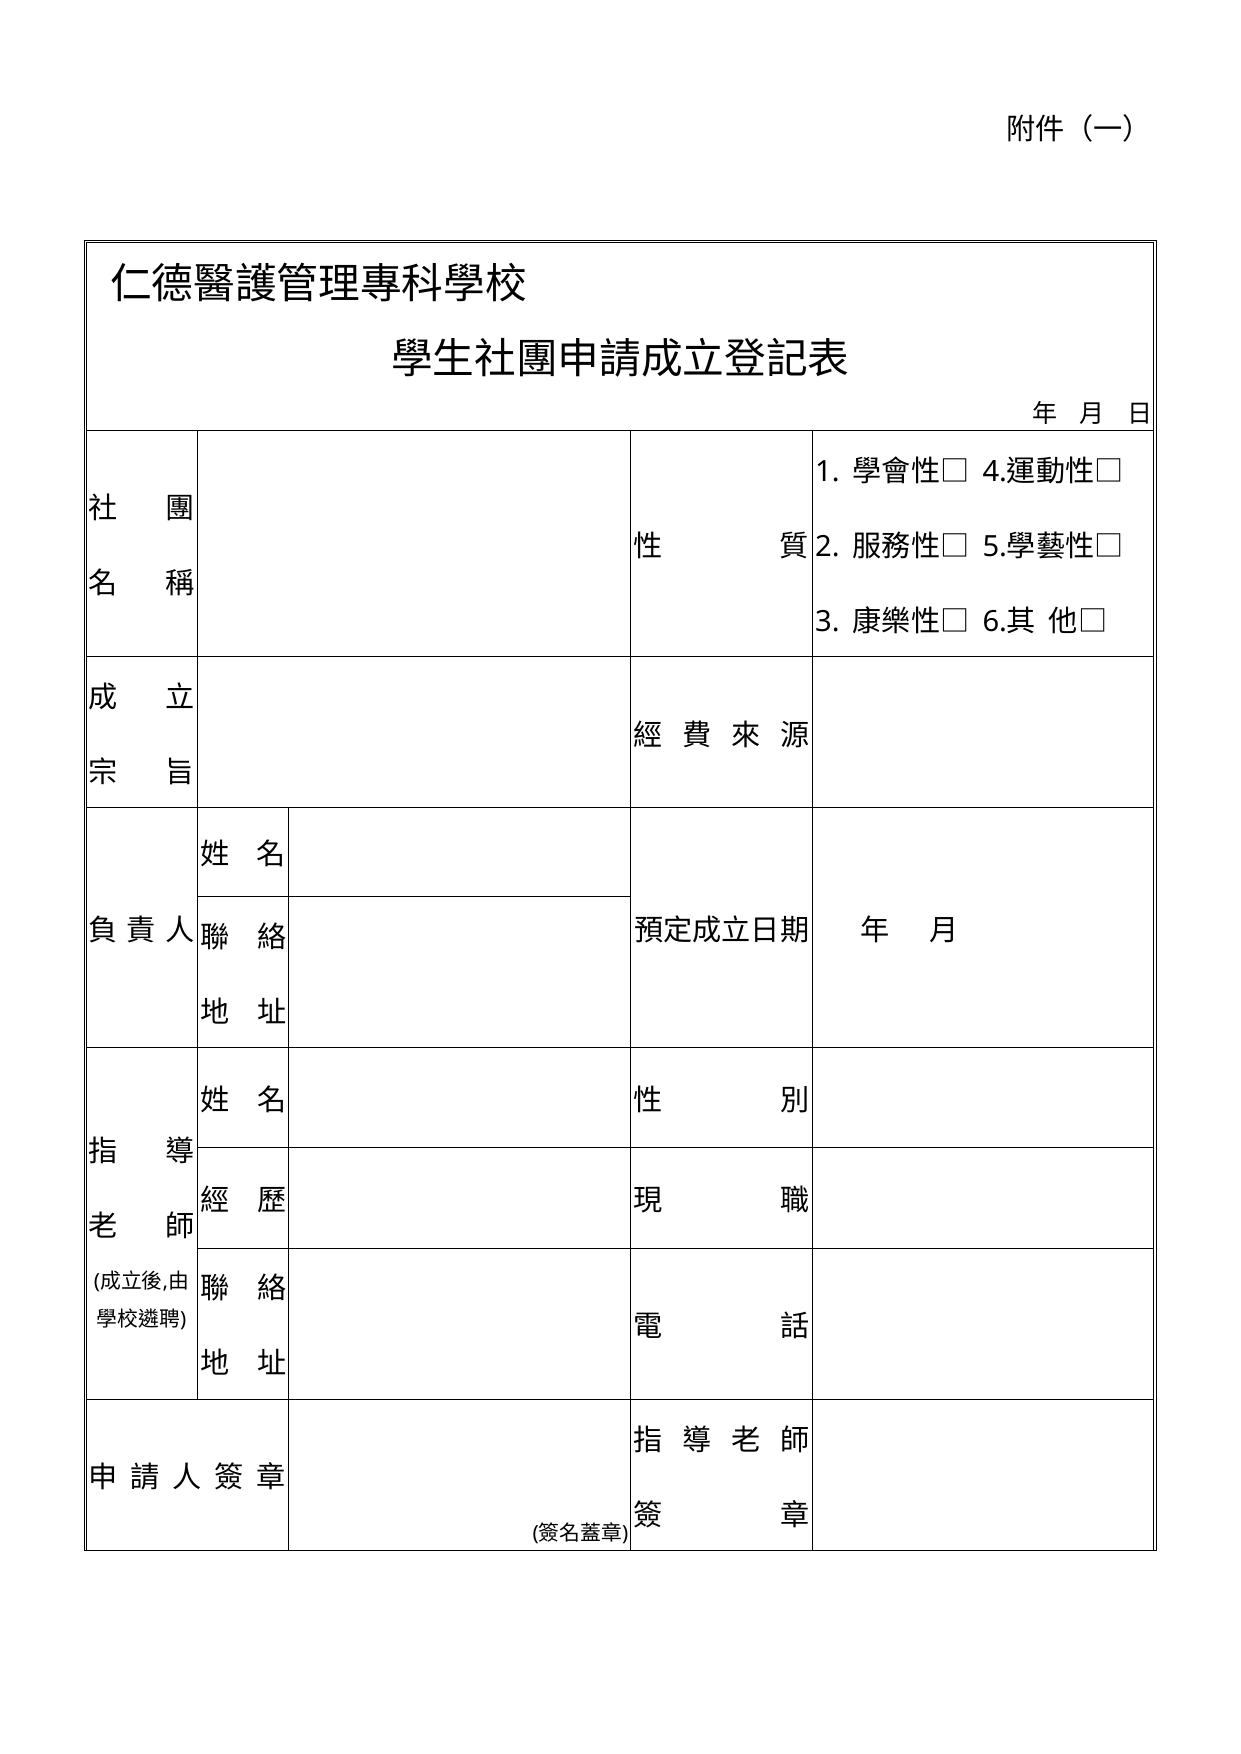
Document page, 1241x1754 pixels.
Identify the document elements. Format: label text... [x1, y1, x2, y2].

table_cell [289, 1148, 630, 1248]
table_cell [289, 897, 630, 1047]
table_cell 經歷 [198, 1148, 288, 1248]
table_cell [289, 808, 630, 896]
table_cell 經費來源 [631, 657, 812, 807]
text 附件（一） [89, 89, 1152, 164]
table_cell 學會性□ 4.運動性□ 服務性□ 5.學藝性□ 康樂性□ 6.其 他□ [813, 431, 1153, 656]
table_cell 申請人簽章 [87, 1400, 288, 1550]
table_cell [813, 657, 1153, 807]
table_cell 預定成立日期 [631, 808, 812, 1047]
table_cell [813, 1249, 1153, 1399]
table_cell 聯絡 地址 [198, 897, 288, 1047]
table_cell [289, 1048, 630, 1147]
table_cell [813, 1148, 1153, 1248]
table_cell 姓 名 [198, 808, 288, 896]
table_cell [813, 1400, 1153, 1550]
table_cell [198, 657, 630, 807]
table_cell [289, 1249, 630, 1399]
table_cell 現職 [631, 1148, 812, 1248]
table_cell 負責人 [87, 808, 197, 1047]
table_cell 年 月 [813, 808, 1153, 1047]
table_cell 成立 宗旨 [87, 657, 197, 807]
table_cell 姓名 [198, 1048, 288, 1147]
table_cell 指導 老師 (成立後,由學校遴聘) [87, 1048, 197, 1399]
table_cell 性別 [631, 1048, 812, 1147]
table_cell 社團 名稱 [87, 431, 197, 656]
table_cell [813, 1048, 1153, 1147]
table_header 仁德醫護管理專科學校 學生社團申請成立登記表 年 月 日 [87, 243, 1153, 430]
table_cell 性 質 [631, 431, 812, 656]
table_cell [198, 431, 630, 656]
table_cell 指導老師 簽章 [631, 1400, 812, 1550]
table_cell 聯絡 地址 [198, 1249, 288, 1399]
table_cell (簽名蓋章) [289, 1400, 630, 1550]
table_cell 電話 [631, 1249, 812, 1399]
